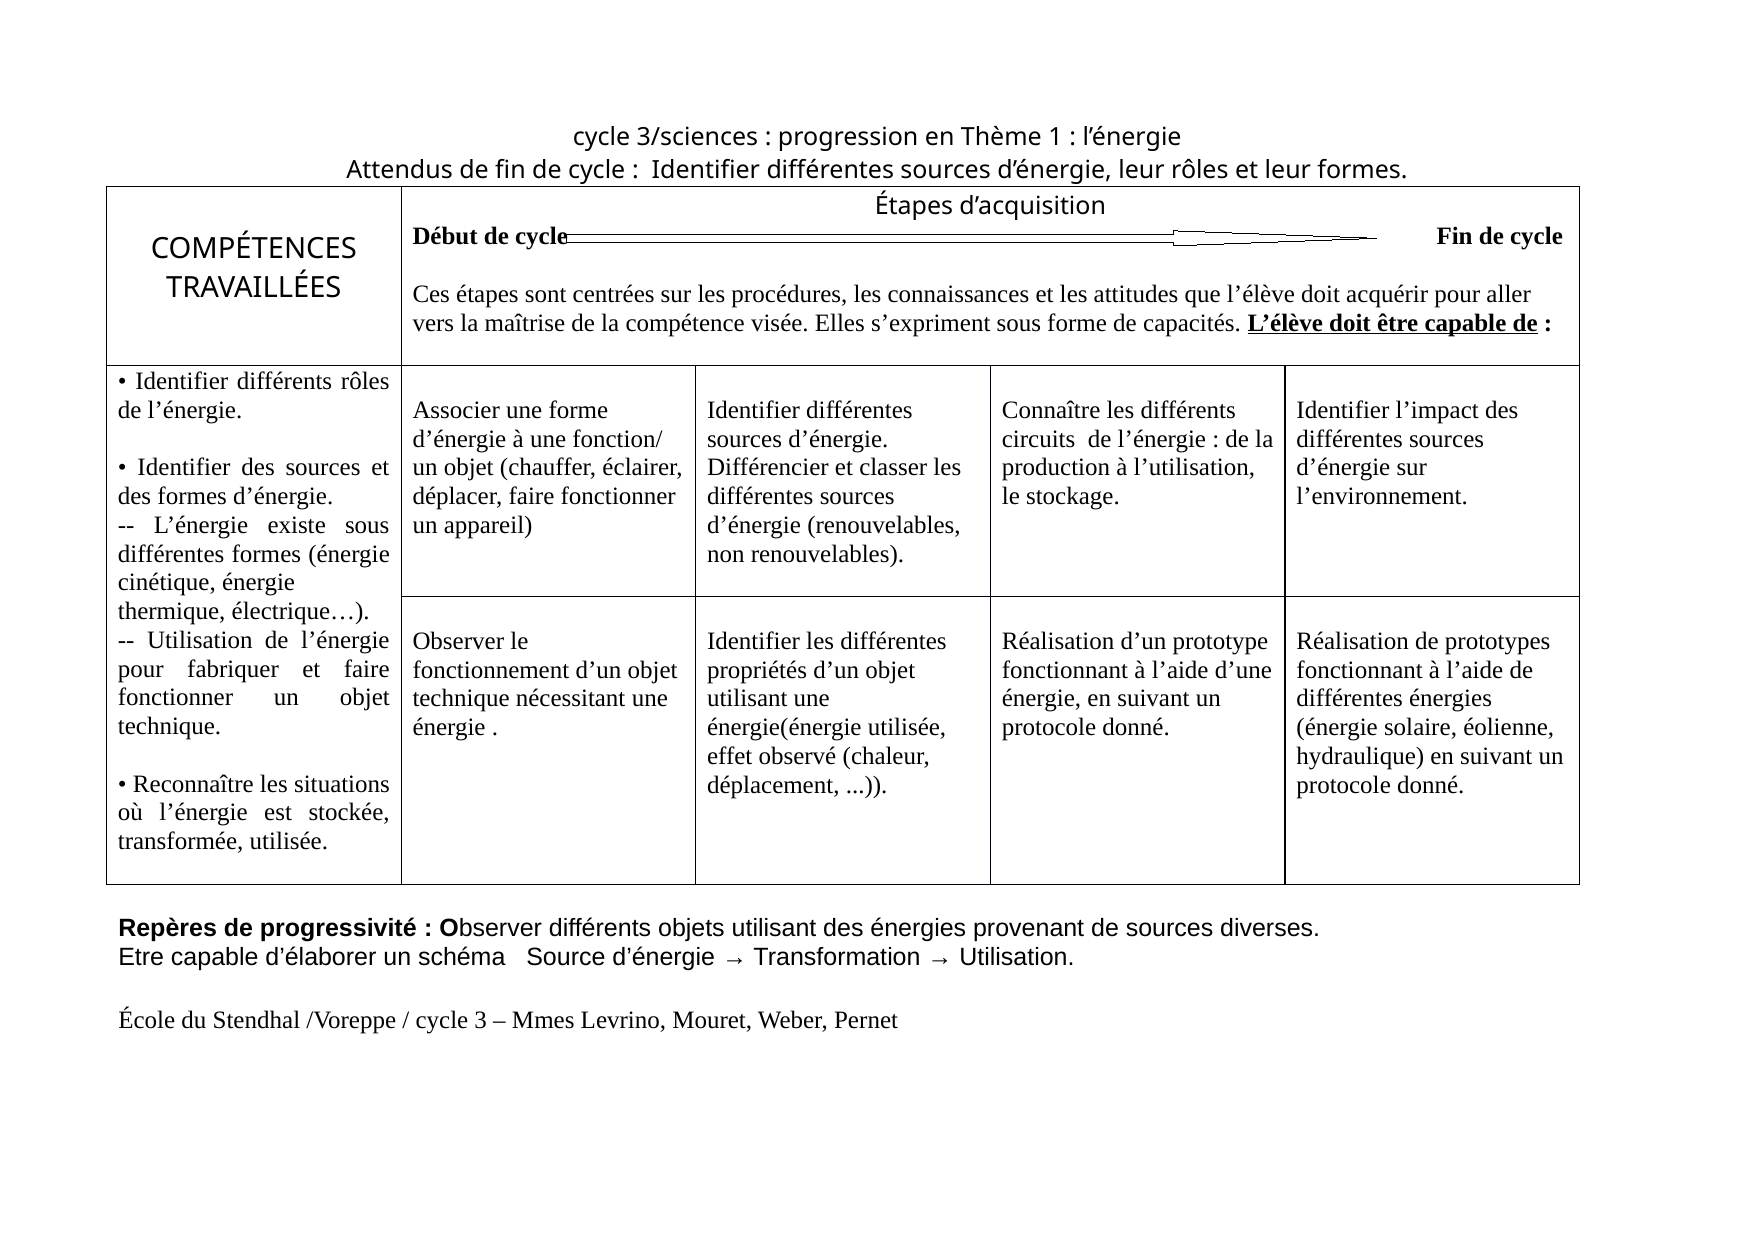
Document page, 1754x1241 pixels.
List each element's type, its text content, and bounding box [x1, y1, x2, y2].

table_cell Réalisation d’un prototype fonctionnant à l’aide d’une énergie, en suivant un protocole donné. [991, 597, 1284, 884]
table_cell Réalisation de prototypes fonctionnant à l’aide de différentes énergies (énergie solaire, éolienne, hydraulique) en suivant un protocole donné. [1286, 597, 1579, 884]
table_cell Identifier les différentes propriétés d’un objet utilisant une énergie(énergie utilisée, effet observé (chaleur, déplacement, ...)). [696, 597, 990, 884]
table_cell Connaître les différents circuits de l’énergie : de la production à l’utilisation, le stockage. [991, 366, 1284, 596]
table_cell • Identifier différents rôles de l’énergie. • Identifier des sources et des formes d’énergie. -- L’énergie existe sous différentes formes (énergie cinétique, énergie thermique, électrique…). -- Utilisation de l’énergie pour fabriquer et faire fonctionner un objet technique. • Reconnaître les situations où l’énergie est stockée, transformée, utilisée. [107, 366, 401, 884]
text cycle 3/sciences : progression en Thème 1 : l’énergie [118, 118, 1636, 152]
table_header Étapes d’acquisition Début de cycle Fin de cycle Ces étapes sont centrées sur les procédures, les connaissances et les attitudes que l’élève doit acquérir pour aller vers la maîtrise de la compétence visée. Elles s’expriment sous forme de capacités. L’élève doit être capable de : [402, 187, 1579, 365]
table_cell Identifier l’impact des différentes sources d’énergie sur l’environnement. [1286, 366, 1579, 596]
text Etre capable d’élaborer un schéma Source d’énergie → Transformation → Utilisation. [118, 942, 1636, 971]
text Repères de progressivité : Observer différents objets utilisant des énergies provenant de sources diverses. [118, 913, 1636, 942]
text École du Stendhal /Voreppe / cycle 3 – Mmes Levrino, Mouret, Weber, Pernet [118, 1005, 1636, 1034]
table_cell Observer le fonctionnement d’un objet technique nécessitant une énergie . [402, 597, 695, 884]
table_header COMPÉTENCES TRAVAILLÉES [107, 187, 401, 365]
text Attendus de fin de cycle : Identifier différentes sources d’énergie, leur rôles et leur formes. [118, 152, 1636, 186]
table_cell Identifier différentes sources d’énergie. Différencier et classer les différentes sources d’énergie (renouvelables, non renouvelables). [696, 366, 990, 596]
table_cell Associer une forme d’énergie à une fonction/ un objet (chauffer, éclairer, déplacer, faire fonctionner un appareil) [402, 366, 695, 596]
